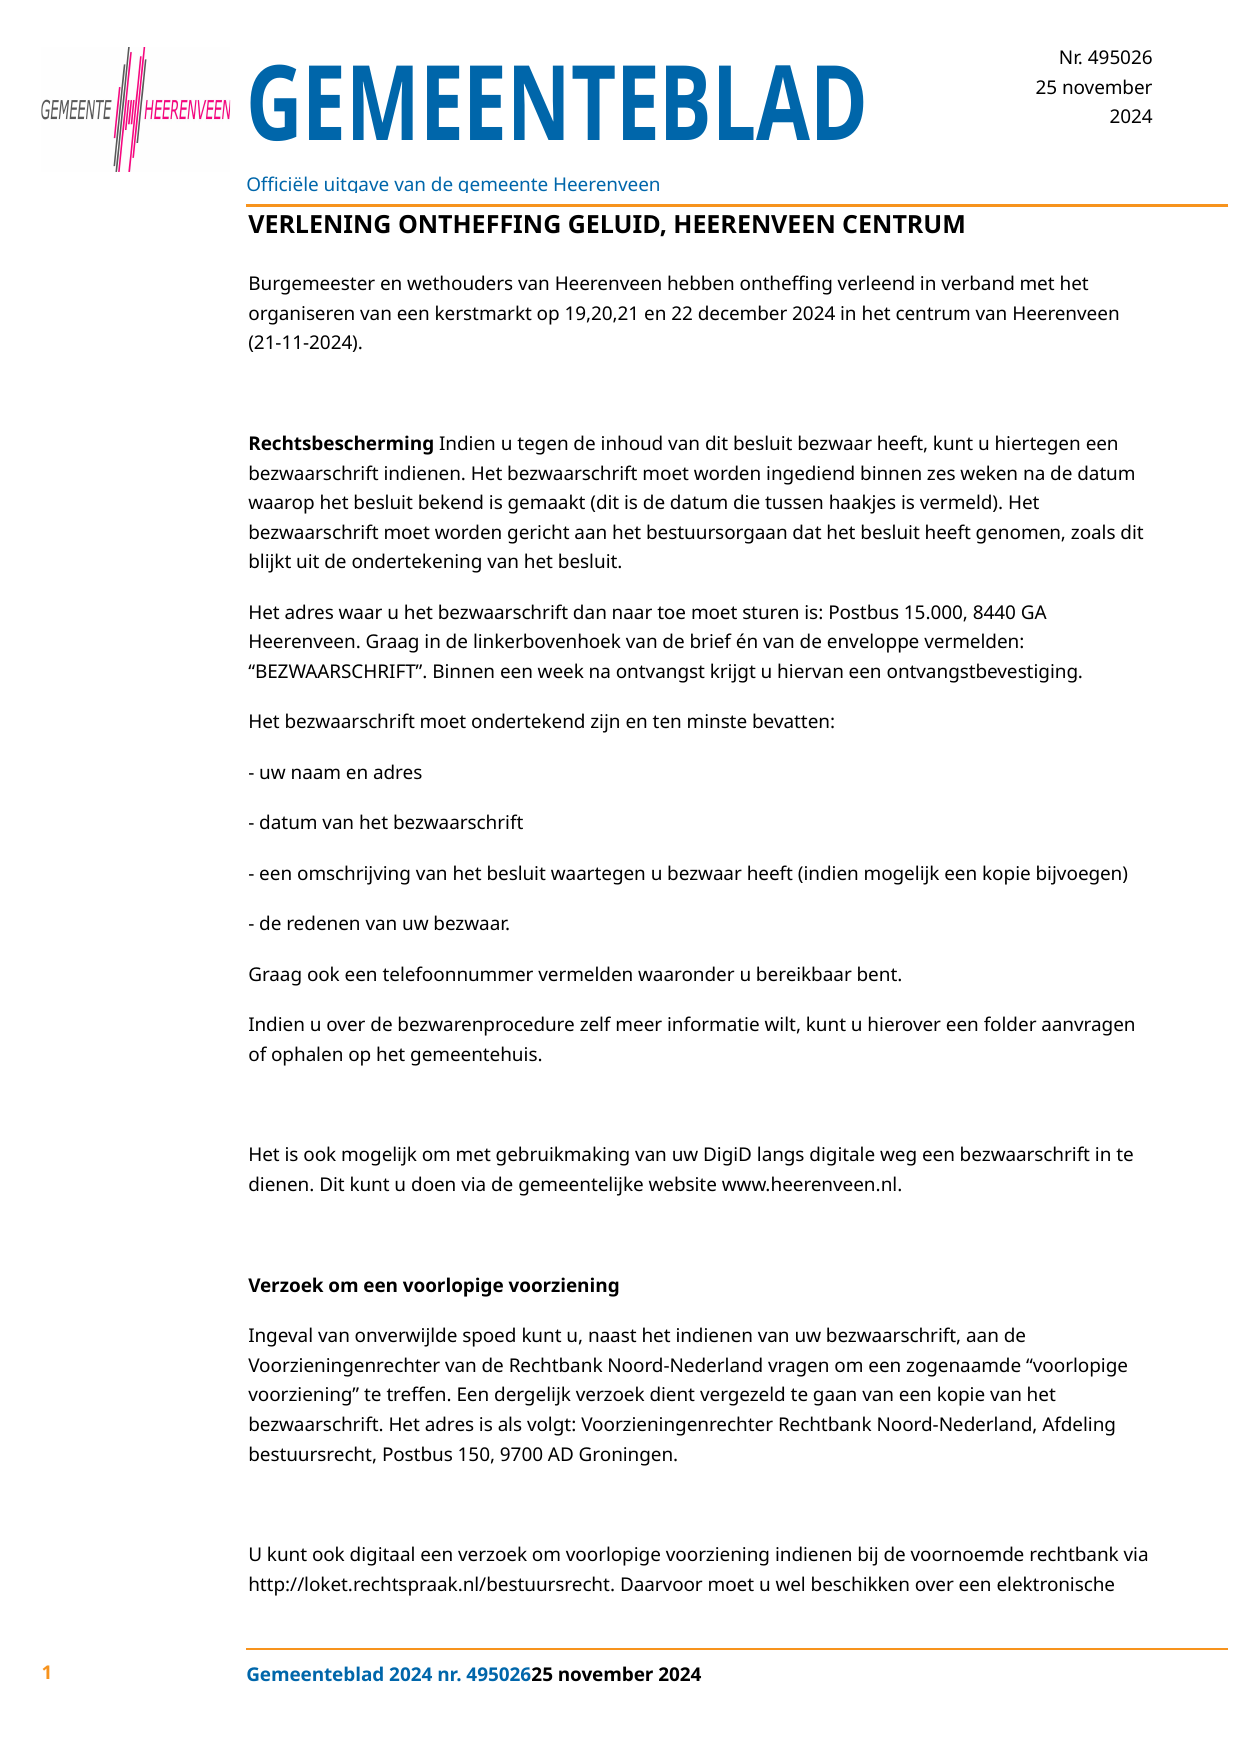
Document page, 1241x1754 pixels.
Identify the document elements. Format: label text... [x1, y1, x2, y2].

text Het is ook mogelijk om met gebruikmaking van uw DigiD langs digitale weg een bezwaarschrift in te dienen. Dit kunt u doen via de gemeentelijke website www.heerenveen.nl. [248, 1142, 1152, 1197]
text Burgemeester en wethouders van Heerenveen hebben ontheffing verleend in verband met het organiseren van een kerstmarkt op 19,20,21 en 22 december 2024 in het centrum van Heerenveen (21-11-2024). [248, 270, 1152, 355]
picture [41, 47, 231, 172]
text Rechtsbescherming Indien u tegen de inhoud van dit besluit bezwaar heeft, kunt u hiertegen een bezwaarschrift indienen. Het bezwaarschrift moet worden ingediend binnen zes weken na de datum waarop het besluit bekend is gemaakt (dit is de datum die tussen haakjes is vermeld). Het bezwaarschrift moet worden gericht aan het bestuursorgaan dat het besluit heeft genomen, zoals dit blijkt uit de ondertekening van het besluit. [248, 430, 1152, 574]
text Het adres waar u het bezwaarschrift dan naar toe moet sturen is: Postbus 15.000, 8440 GA Heerenveen. Graag in de linkerbovenhoek van de brief én van de enveloppe vermelden: “BEZWAARSCHRIFT”. Binnen een week na ontvangst krijgt u hiervan een ontvangstbevestiging. [248, 599, 1152, 684]
text Verzoek om een voorlopige voorziening [248, 1272, 1152, 1298]
text Graag ook een telefoonnummer vermelden waaronder u bereikbaar bent. [248, 961, 1152, 986]
text Het bezwaarschrift moet ondertekend zijn en ten minste bevatten: [248, 709, 1152, 734]
text - uw naam en adres [248, 759, 1152, 785]
text U kunt ook digitaal een verzoek om voorlopige voorziening indienen bij de voornoemde rechtbank via http://loket.rechtspraak.nl/bestuursrecht. Daarvoor moet u wel beschikken over een elektronische [248, 1542, 1152, 1597]
text - de redenen van uw bezwaar. [248, 910, 1152, 936]
text Ingeval van onverwijlde spoed kunt u, naast het indienen van uw bezwaarschrift, aan de Voorzieningenrechter van de Rechtbank Noord-Nederland vragen om een zogenaamde “voorlopige voorziening” te treffen. Een dergelijk verzoek dient vergezeld te gaan van een kopie van het bezwaarschrift. Het adres is als volgt: Voorzieningenrechter Rechtbank Noord-Nederland, Afdeling bestuursrecht, Postbus 150, 9700 AD Groningen. [248, 1322, 1152, 1466]
text - een omschrijving van het besluit waartegen u bezwaar heeft (indien mogelijk een kopie bijvoegen) [248, 860, 1152, 886]
text VERLENING ONTHEFFING GELUID, HEERENVEEN CENTRUM [248, 207, 1152, 241]
text - datum van het bezwaarschrift [248, 809, 1152, 835]
text Indien u over de bezwarenprocedure zelf meer informatie wilt, kunt u hierover een folder aanvragen of ophalen op het gemeentehuis. [248, 1011, 1152, 1066]
